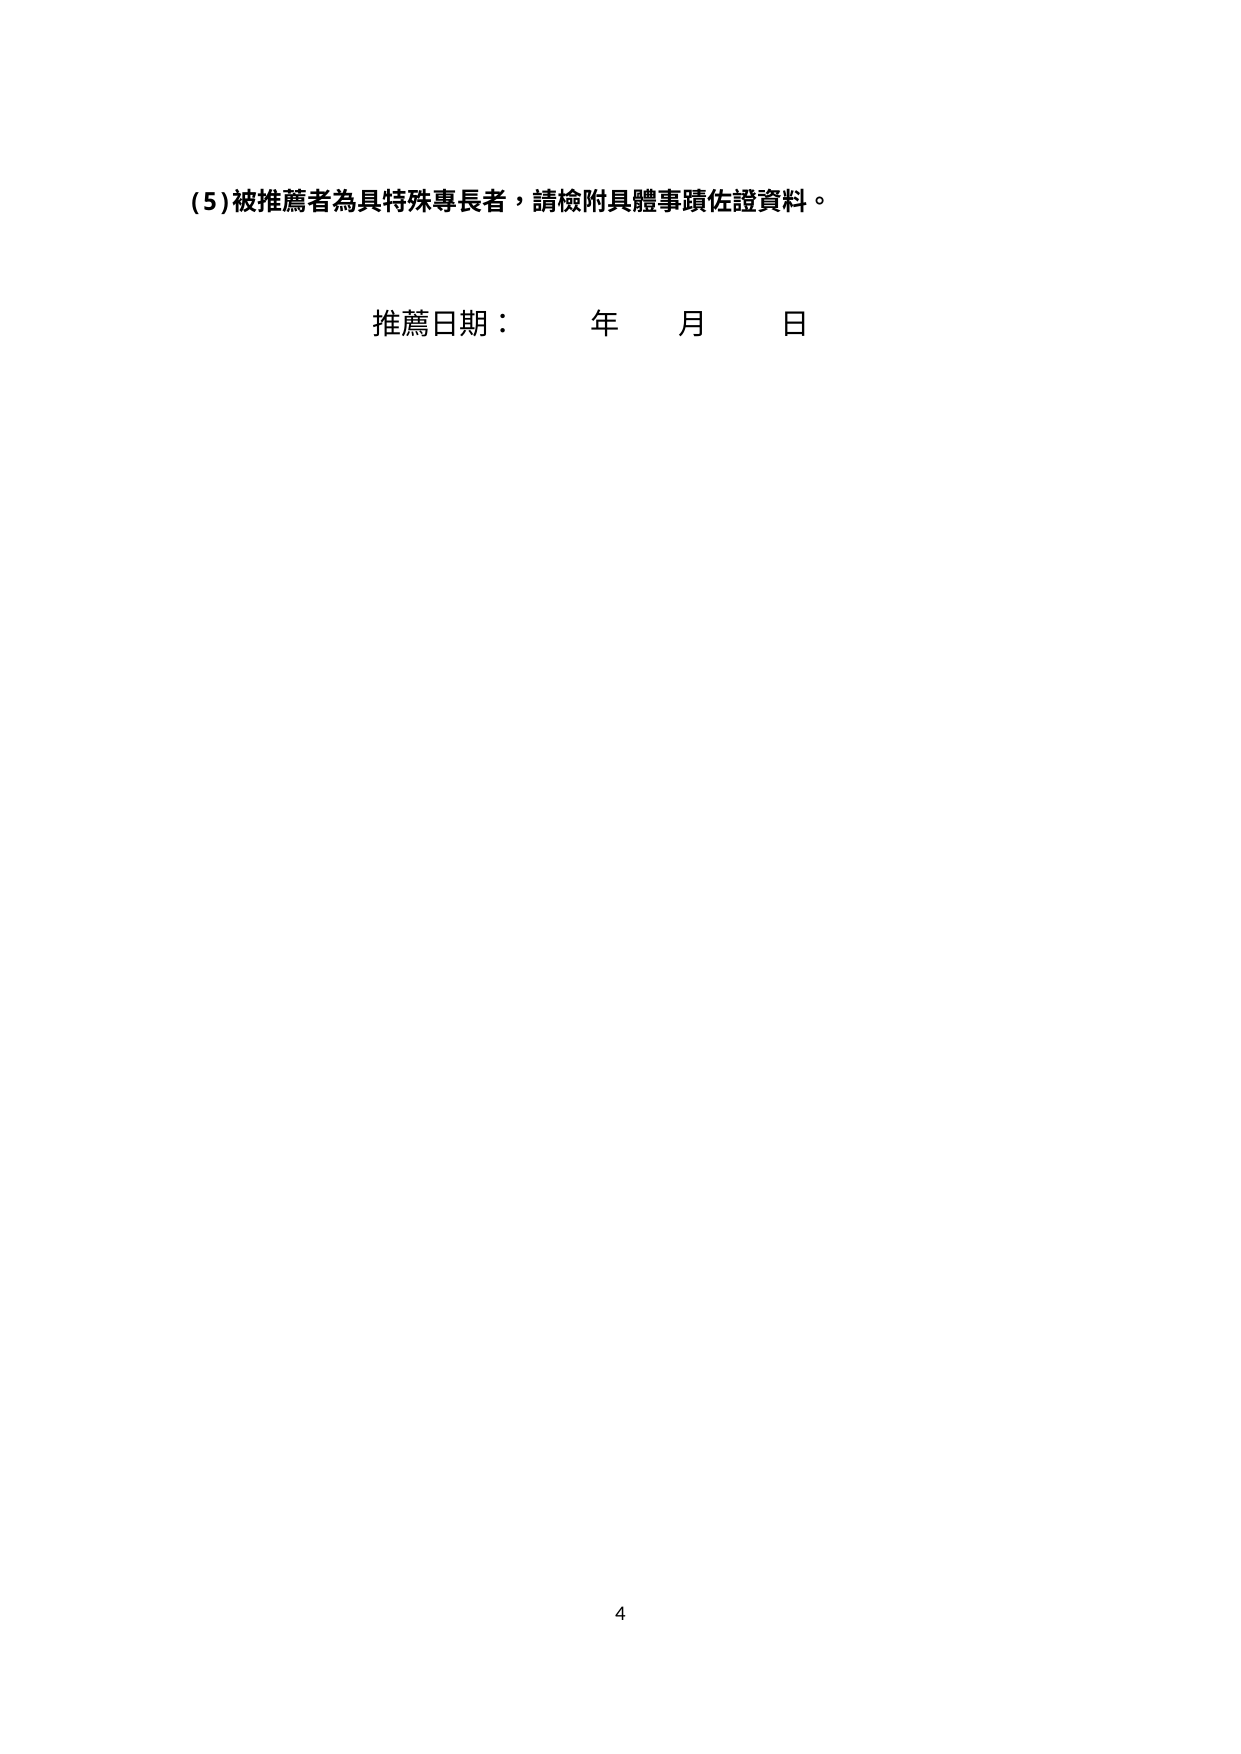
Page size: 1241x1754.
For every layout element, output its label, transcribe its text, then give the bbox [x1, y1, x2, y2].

text (5)被推薦者為具特殊專長者，請檢附具體事蹟佐證資料。 [187, 181, 1053, 217]
text 推薦日期： 年 月 日 [128, 280, 1053, 342]
